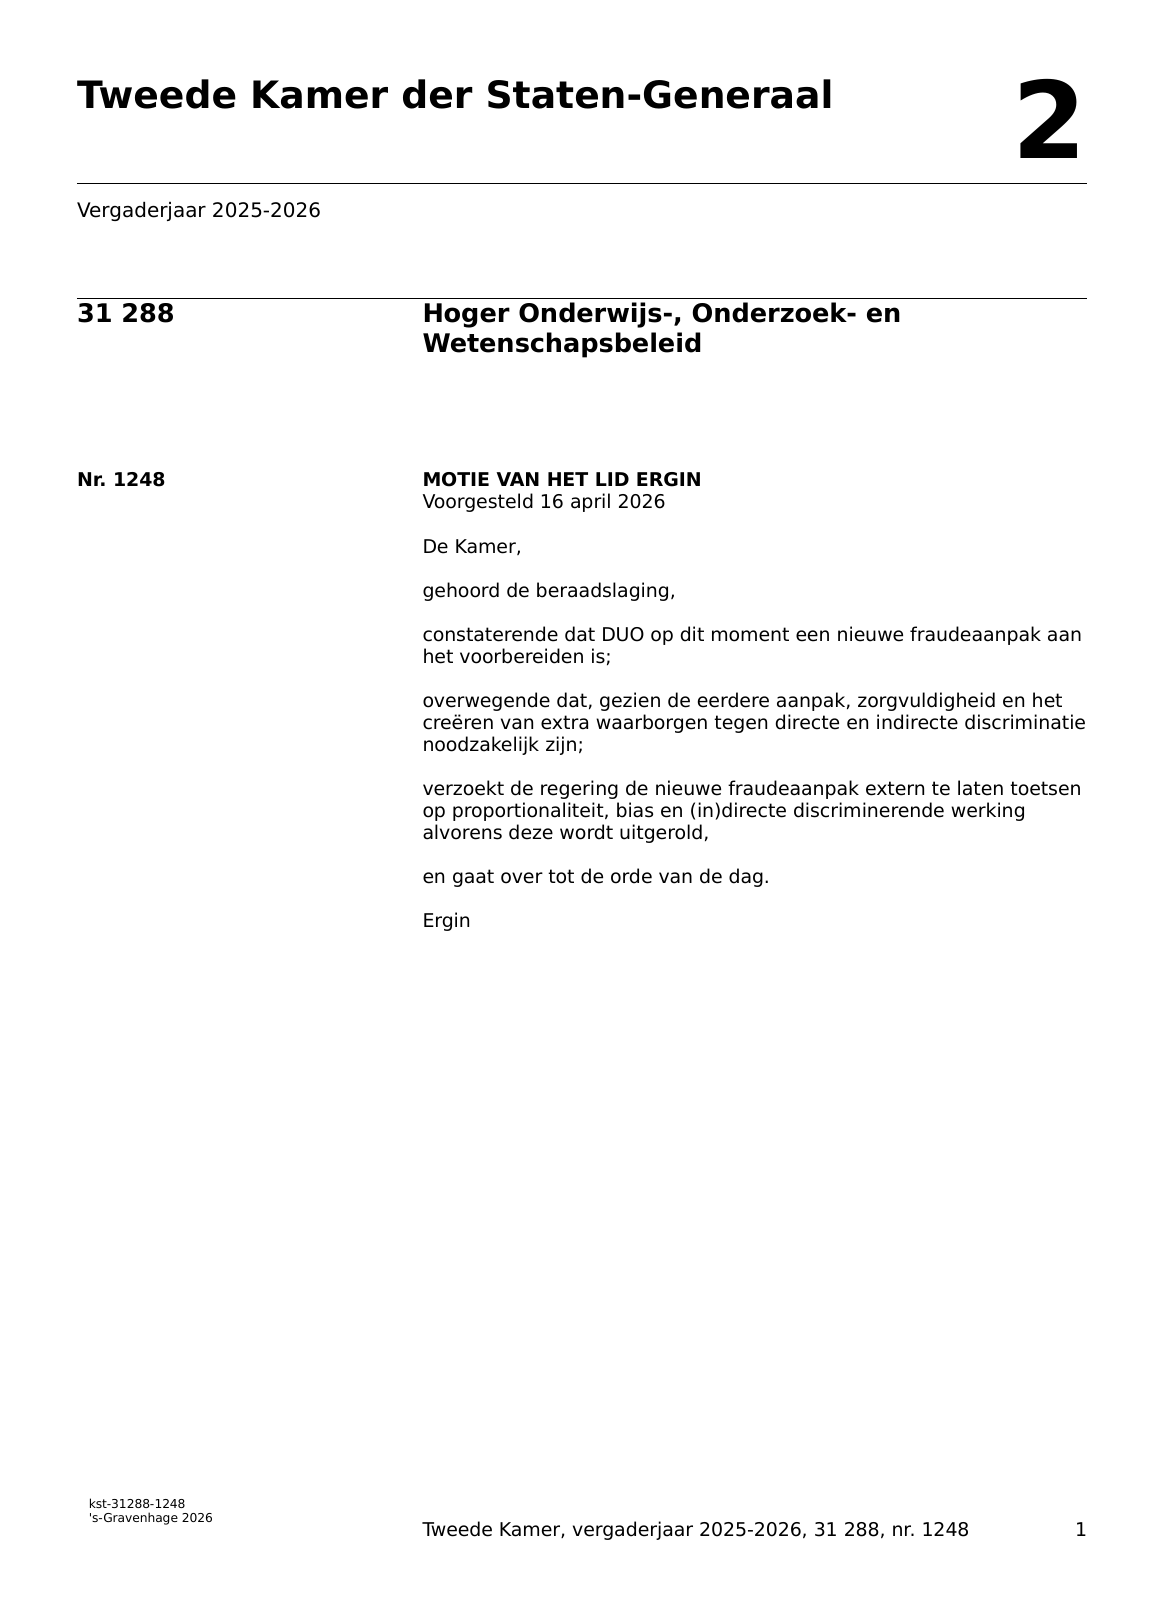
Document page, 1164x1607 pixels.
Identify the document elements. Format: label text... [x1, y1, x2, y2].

text constaterende dat DUO op dit moment een nieuwe fraudeaanpak aan het voorbereiden is; [422, 624, 1087, 668]
text De Kamer, [422, 536, 1087, 557]
text gehoord de beraadslaging, [422, 580, 1087, 602]
text overwegende dat, gezien de eerdere aanpak, zorgvuldigheid en het creëren van extra waarborgen tegen directe en indirecte discriminatie noodzakelijk zijn; [422, 690, 1087, 756]
table_header 2 [886, 59, 1087, 183]
text en gaat over tot de orde van de dag. [422, 866, 1087, 888]
table_header Tweede Kamer der Staten-Generaal [77, 59, 886, 183]
text 's-Gravenhage 2026 [88, 1511, 323, 1525]
table_cell Vergaderjaar 2025-2026 [77, 184, 1087, 298]
text Voorgesteld 16 april 2026 [422, 491, 1087, 513]
text kst-31288-1248 [88, 1497, 323, 1511]
subtitle 31 288 Hoger Onderwijs-, Onderzoek- en Wetenschapsbeleid [77, 299, 1087, 358]
text verzoekt de regering de nieuwe fraudeaanpak extern te laten toetsen op proportionaliteit, bias en (in)directe discriminerende werking alvorens deze wordt uitgerold, [422, 778, 1087, 844]
text Ergin [422, 910, 1087, 932]
subtitle Nr. 1248 MOTIE VAN HET LID ERGIN [77, 469, 1087, 491]
